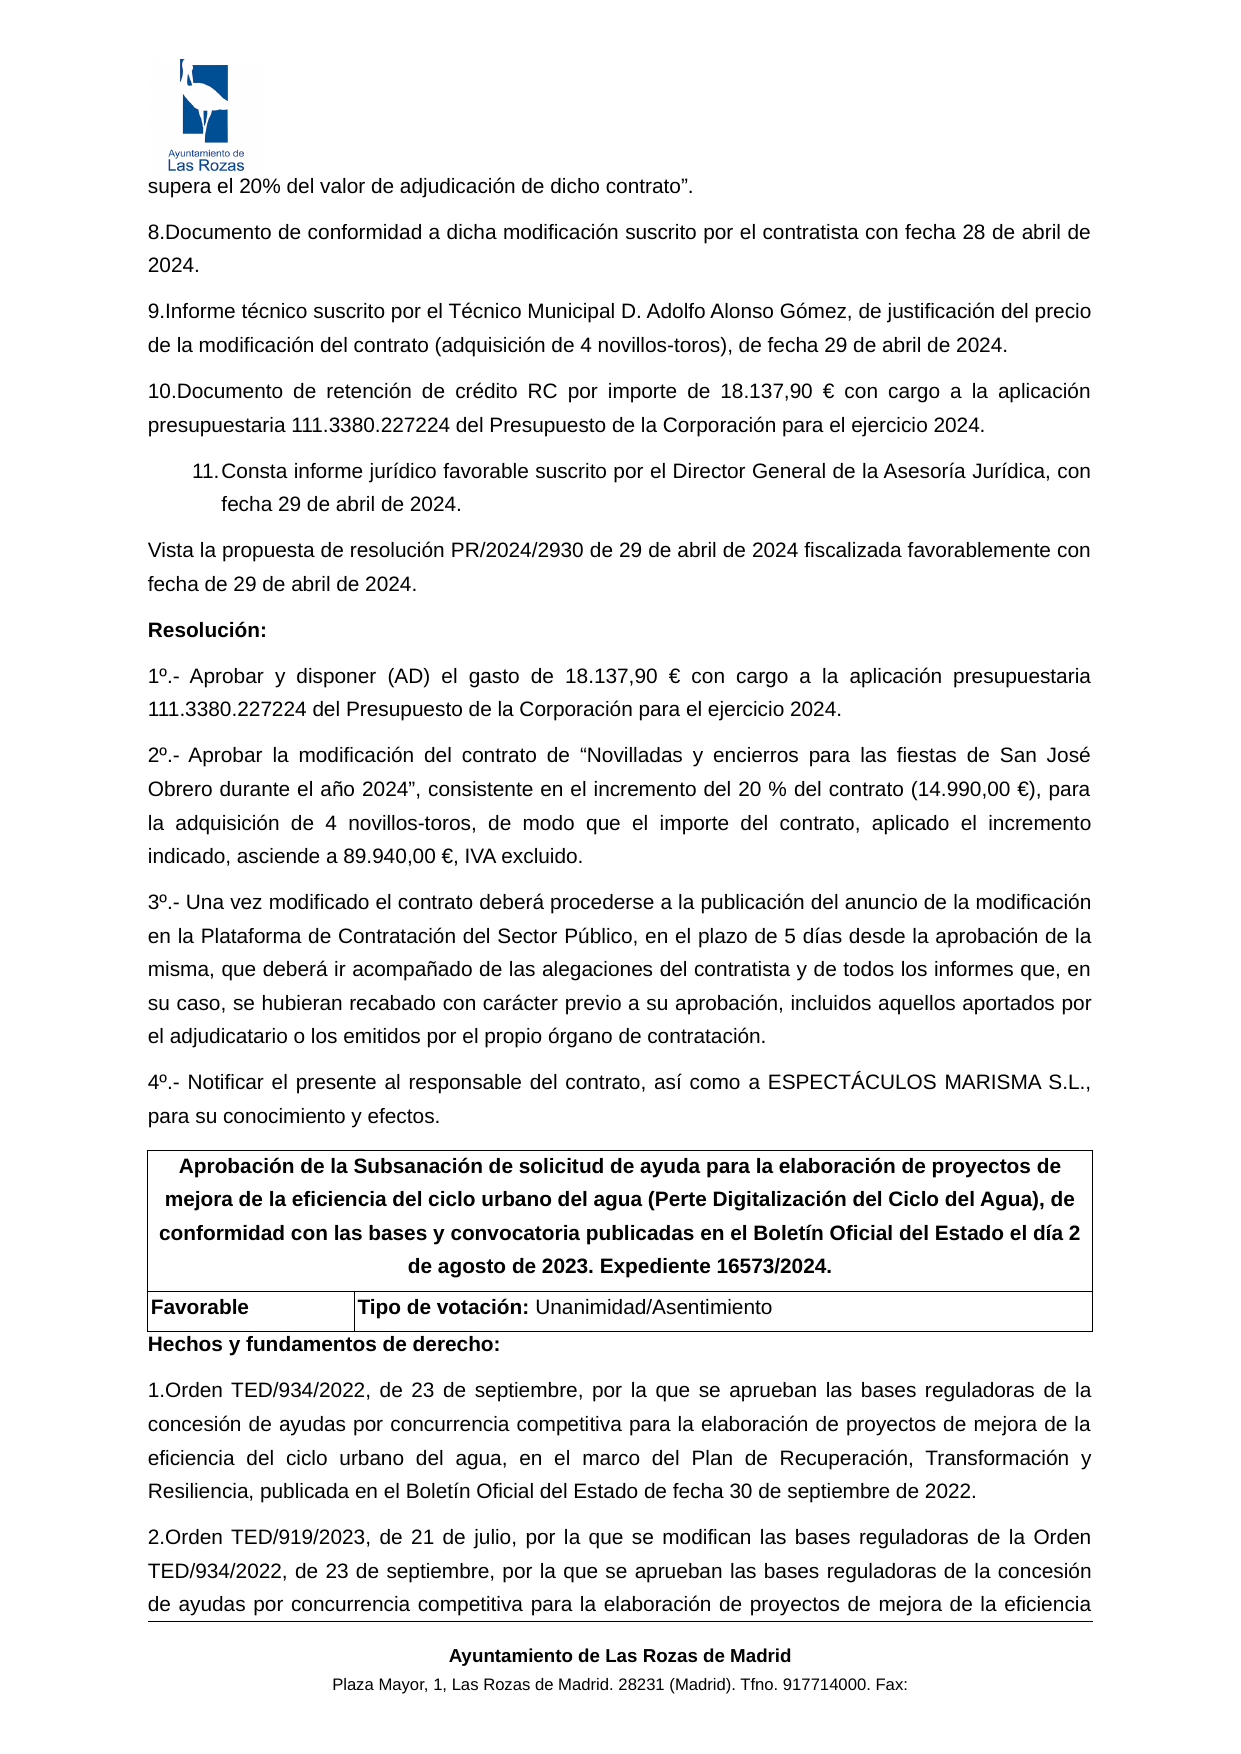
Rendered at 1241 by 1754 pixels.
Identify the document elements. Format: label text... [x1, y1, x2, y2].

list Consta informe jurídico favorable suscrito por el Director General de la Asesoría Jurídica, con fecha 29 de abril de 2024. [192, 458, 1093, 516]
text 1.Orden TED/934/2022, de 23 de septiembre, por la que se aprueban las bases reguladoras de la concesión de ayudas por concurrencia competitiva para la elaboración de proyectos de mejora de la eficiencia del ciclo urbano del agua, en el marco del Plan de Recuperación, Transformación y Resiliencia, publicada en el Boletín Oficial del Estado de fecha 30 de septiembre de 2022. [148, 1378, 1093, 1503]
table_header Aprobación de la Subsanación de solicitud de ayuda para la elaboración de proyectos de mejora de la eficiencia del ciclo urbano del agua (Perte Digitalización del Ciclo del Agua), de conformidad con las bases y convocatoria publicadas en el Boletín Oficial del Estado el día 2 de agosto de 2023. Expediente 16573/2024. [148, 1151, 1092, 1291]
text Hechos y fundamentos de derecho: [148, 1332, 1093, 1356]
text 1º.- Aprobar y disponer (AD) el gasto de 18.137,90 € con cargo a la aplicación presupuestaria 111.3380.227224 del Presupuesto de la Corporación para el ejercicio 2024. [148, 664, 1093, 721]
text 9.Informe técnico suscrito por el Técnico Municipal D. Adolfo Alonso Gómez, de justificación del precio de la modificación del contrato (adquisición de 4 novillos-toros), de fecha 29 de abril de 2024. [148, 299, 1093, 357]
table_cell Tipo de votación: Unanimidad/Asentimiento [355, 1292, 1092, 1331]
text Vista la propuesta de resolución PR/2024/2930 de 29 de abril de 2024 fiscalizada favorablemente con fecha de 29 de abril de 2024. [148, 538, 1093, 596]
table_cell Favorable [148, 1292, 354, 1331]
text 4º.- Notificar el presente al responsable del contrato, así como a ESPECTÁCULOS MARISMA S.L., para su conocimiento y efectos. [148, 1070, 1093, 1128]
text 3º.- Una vez modificado el contrato deberá procederse a la publicación del anuncio de la modificación en la Plataforma de Contratación del Sector Público, en el plazo de 5 días desde la aprobación de la misma, que deberá ir acompañado de las alegaciones del contratista y de todos los informes que, en su caso, se hubieran recabado con carácter previo a su aprobación, incluidos aquellos aportados por el adjudicatario o los emitidos por el propio órgano de contratación. [148, 890, 1093, 1048]
text 2.Orden TED/919/2023, de 21 de julio, por la que se modifican las bases reguladoras de la Orden TED/934/2022, de 23 de septiembre, por la que se aprueban las bases reguladoras de la concesión de ayudas por concurrencia competitiva para la elaboración de proyectos de mejora de la eficiencia [148, 1525, 1093, 1616]
text 2º.- Aprobar la modificación del contrato de “Novilladas y encierros para las fiestas de San José Obrero durante el año 2024”, consistente en el incremento del 20 % del contrato (14.990,00 €), para la adquisición de 4 novillos-toros, de modo que el importe del contrato, aplicado el incremento indicado, asciende a 89.940,00 €, IVA excluido. [148, 743, 1093, 868]
text 8.Documento de conformidad a dicha modificación suscrito por el contratista con fecha 28 de abril de 2024. [148, 220, 1093, 277]
text Resolución: [148, 618, 1093, 642]
text 10.Documento de retención de crédito RC por importe de 18.137,90 € con cargo a la aplicación presupuestaria 111.3380.227224 del Presupuesto de la Corporación para el ejercicio 2024. [148, 379, 1093, 436]
text supera el 20% del valor de adjudicación de dicho contrato”. [148, 174, 1093, 198]
